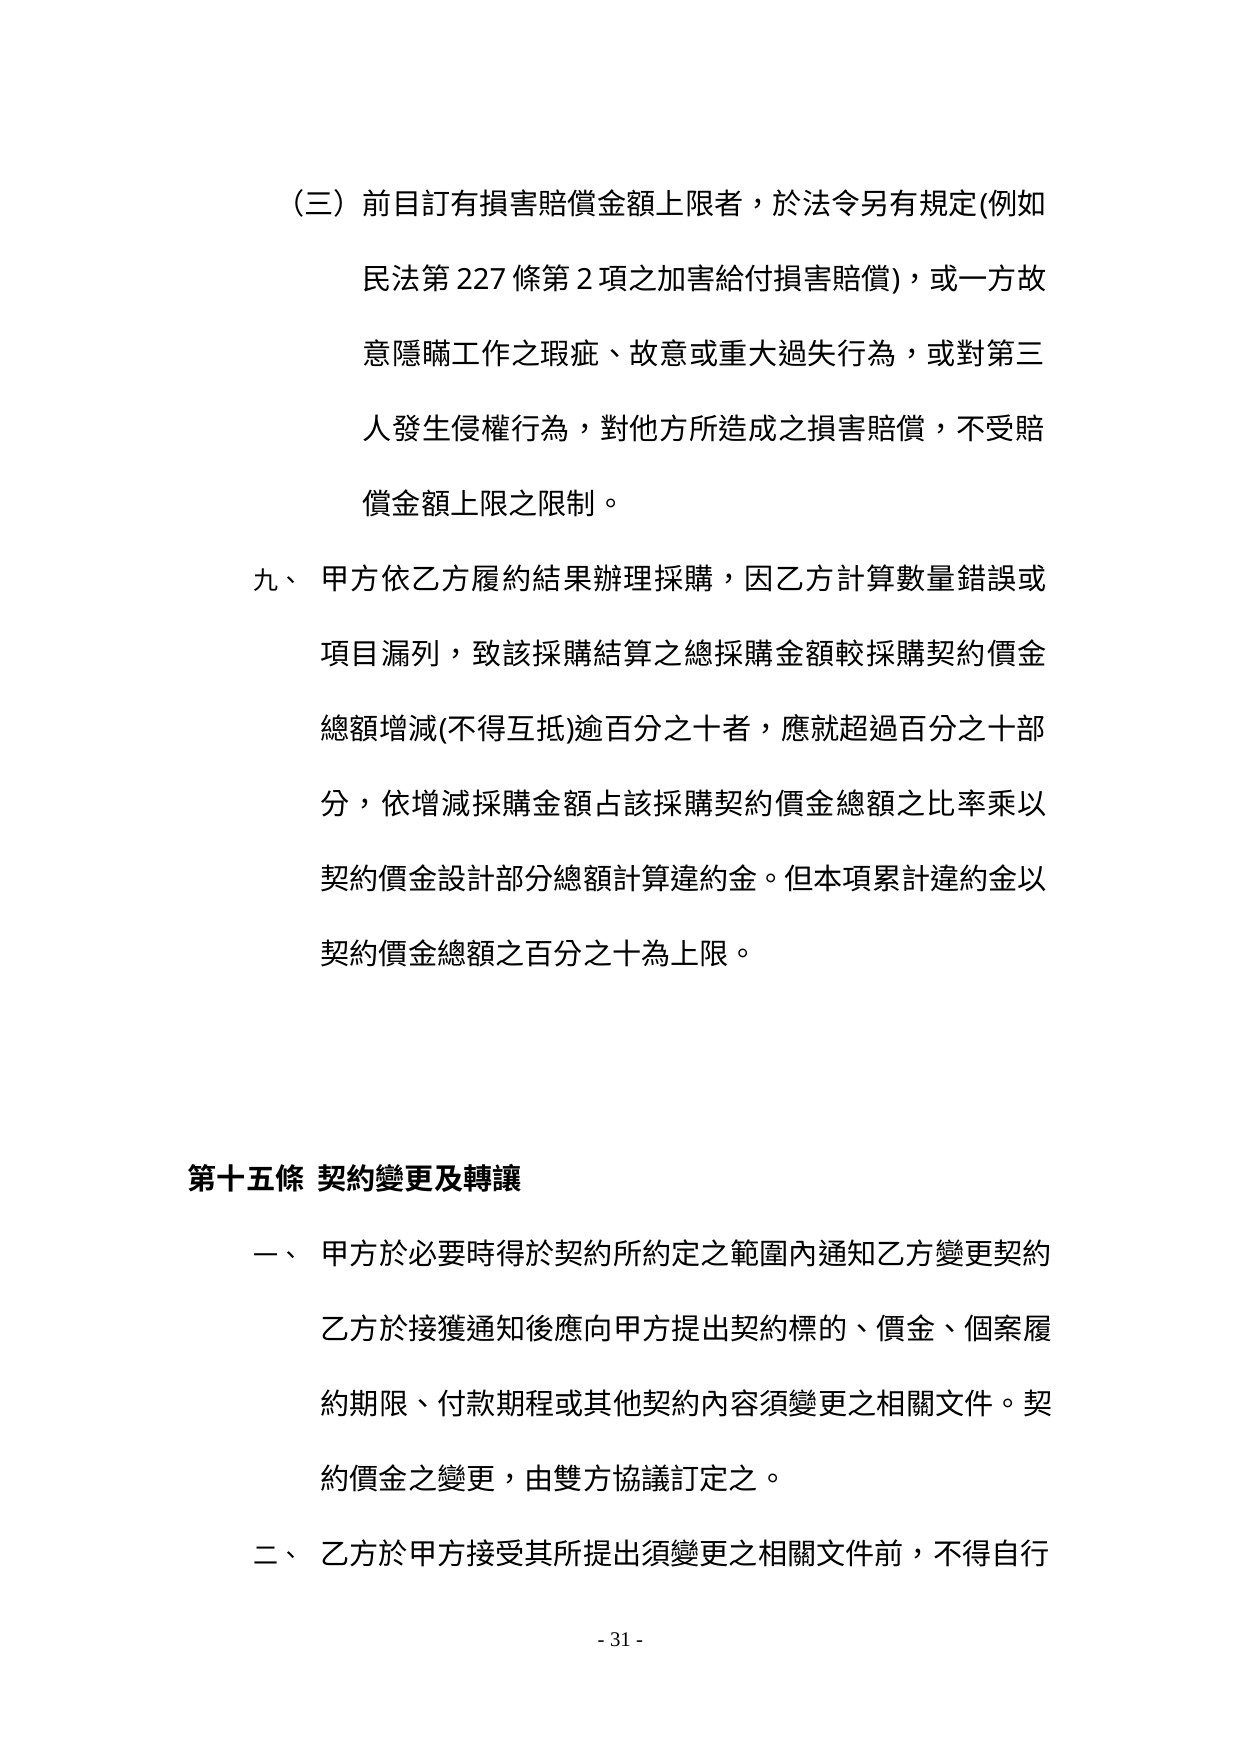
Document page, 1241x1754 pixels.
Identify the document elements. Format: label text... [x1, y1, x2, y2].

list 乙方於甲方接受其所提出須變更之相關文件前，不得自行 [253, 1514, 1053, 1589]
list 甲方依乙方履約結果辦理採購，因乙方計算數量錯誤或項目漏列，致該採購結算之總採購金額較採購契約價金總額增減(不得互抵)逾百分之十者，應就超過百分之十部分，依增減採購金額占該採購契約價金總額之比率乘以契約價金設計部分總額計算違約金。但本項累計違約金以契約價金總額之百分之十為上限。 [253, 539, 1047, 989]
text （三）前目訂有損害賠償金額上限者，於法令另有規定(例如民法第227條第2項之加害給付損害賠償)，或一方故意隱瞞工作之瑕疵、故意或重大過失行為，或對第三人發生侵權行為，對他方所造成之損害賠償，不受賠償金額上限之限制。 [275, 164, 1047, 539]
text 第十五條 契約變更及轉讓 [187, 1139, 1053, 1214]
list 甲方於必要時得於契約所約定之範圍內通知乙方變更契約，乙方於接獲通知後應向甲方提出契約標的、價金、個案履約期限、付款期程或其他契約內容須變更之相關文件。契約價金之變更，由雙方協議訂定之。 [253, 1214, 1053, 1514]
